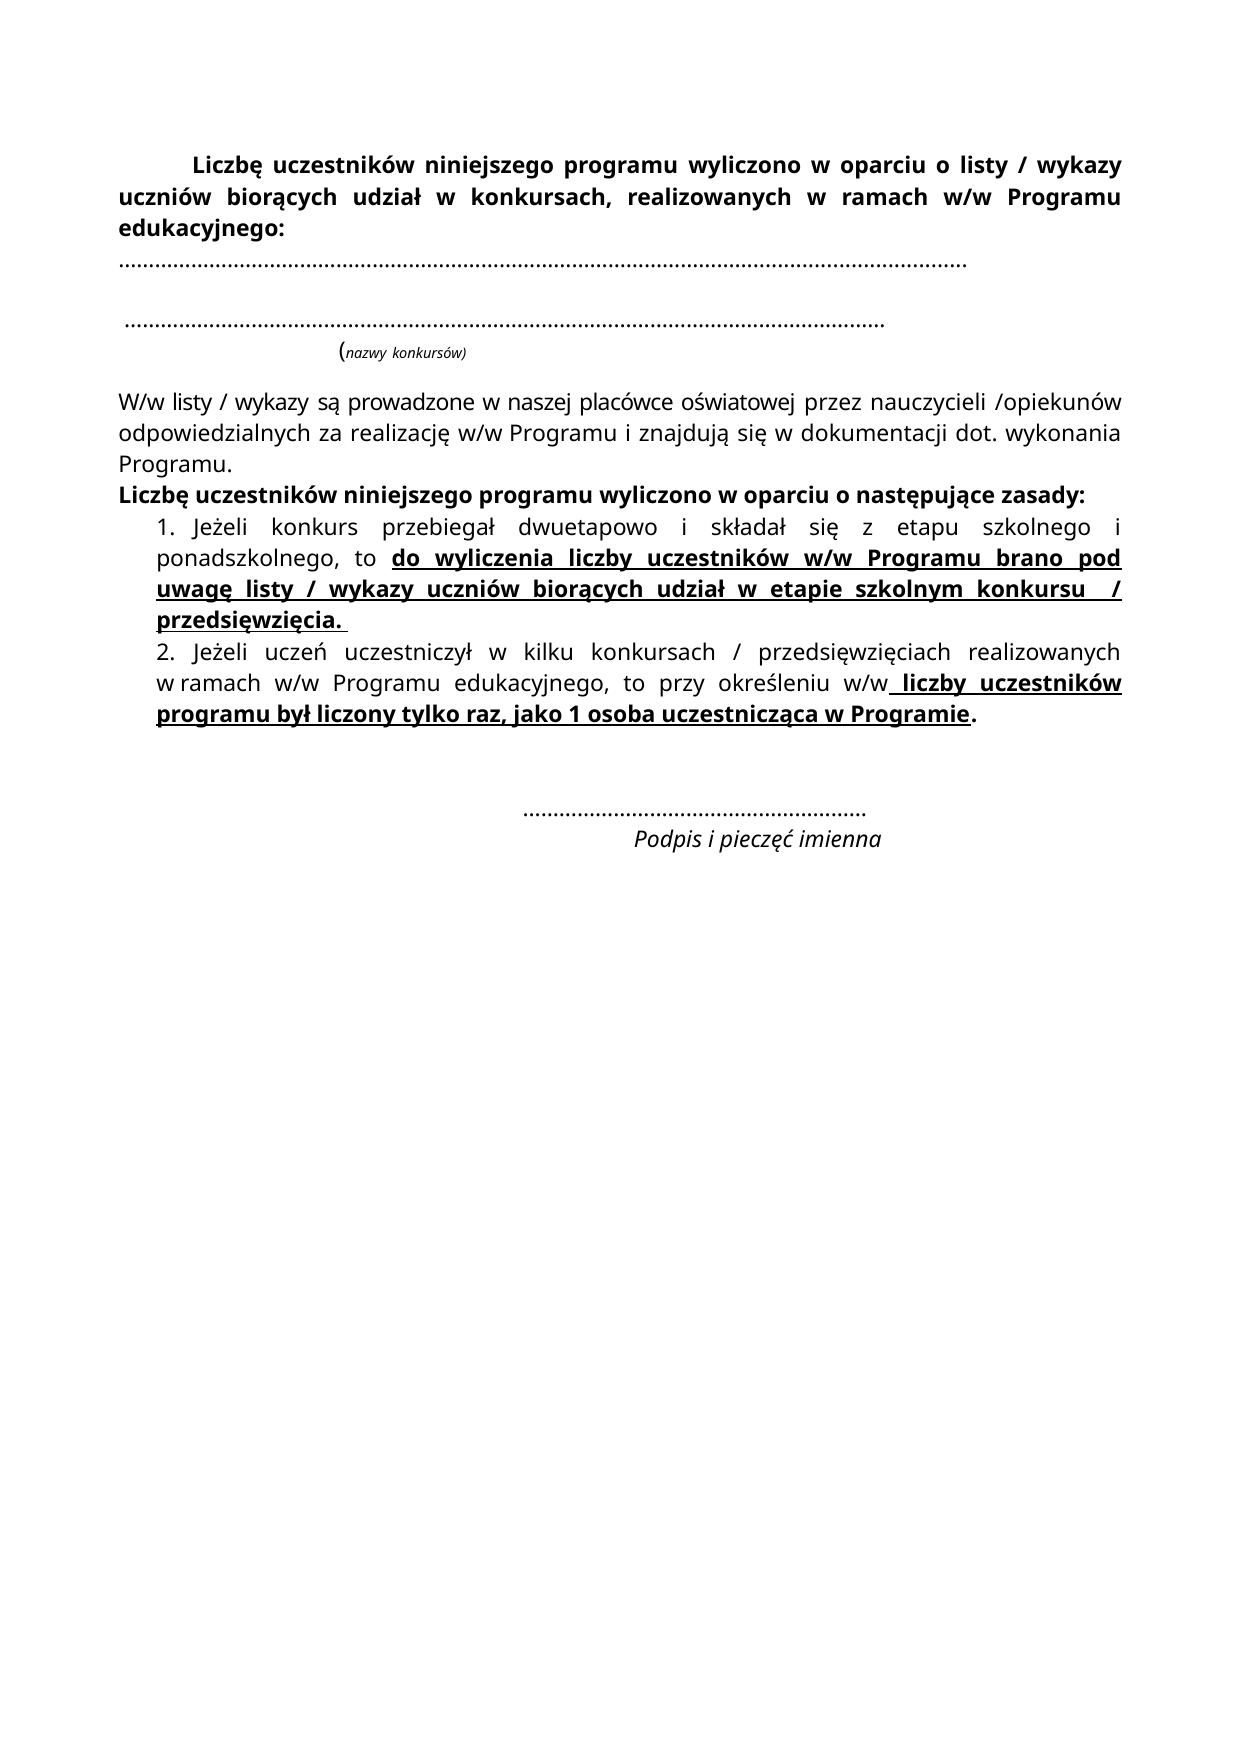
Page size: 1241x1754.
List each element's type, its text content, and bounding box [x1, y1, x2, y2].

list Jeżeli uczeń uczestniczył w kilku konkursach / przedsięwzięciach realizowanych w ramach w/w Programu edukacyjnego, to przy określeniu w/w liczby uczestników programu był liczony tylko raz, jako 1 osoba uczestnicząca w Programie. [156, 636, 1122, 729]
text Liczbę uczestników niniejszego programu wyliczono w oparciu o listy / wykazy uczniów biorących udział w konkursach, realizowanych w ramach w/w Programu edukacyjnego: ……………………………………………………………………………………………................................... [118, 149, 1122, 274]
text W/w listy / wykazy są prowadzone w naszej placówce oświatowej przez nauczycieli /opiekunów odpowiedzialnych za realizację w/w Programu i znajdują się w dokumentacji dot. wykonania Programu. [118, 386, 1122, 479]
list przedsięwzięcia. [156, 601, 1122, 636]
text ……………………………………………………………………………………………………………… (nazwy konkursów) [118, 303, 1122, 366]
text Liczbę uczestników niniejszego programu wyliczono w oparciu o następujące zasady: [118, 479, 1122, 511]
text ………………………………………………… [413, 792, 1122, 823]
list Jeżeli konkurs przebiegał dwuetapowo i składał się z etapu szkolnego i ponadszkolnego, to do wyliczenia liczby uczestników w/w Programu brano pod uwagę listy / wykazy uczniów biorących udział w etapie szkolnym konkursu / [156, 511, 1122, 599]
text Podpis i pieczęć imienna [413, 823, 1122, 854]
